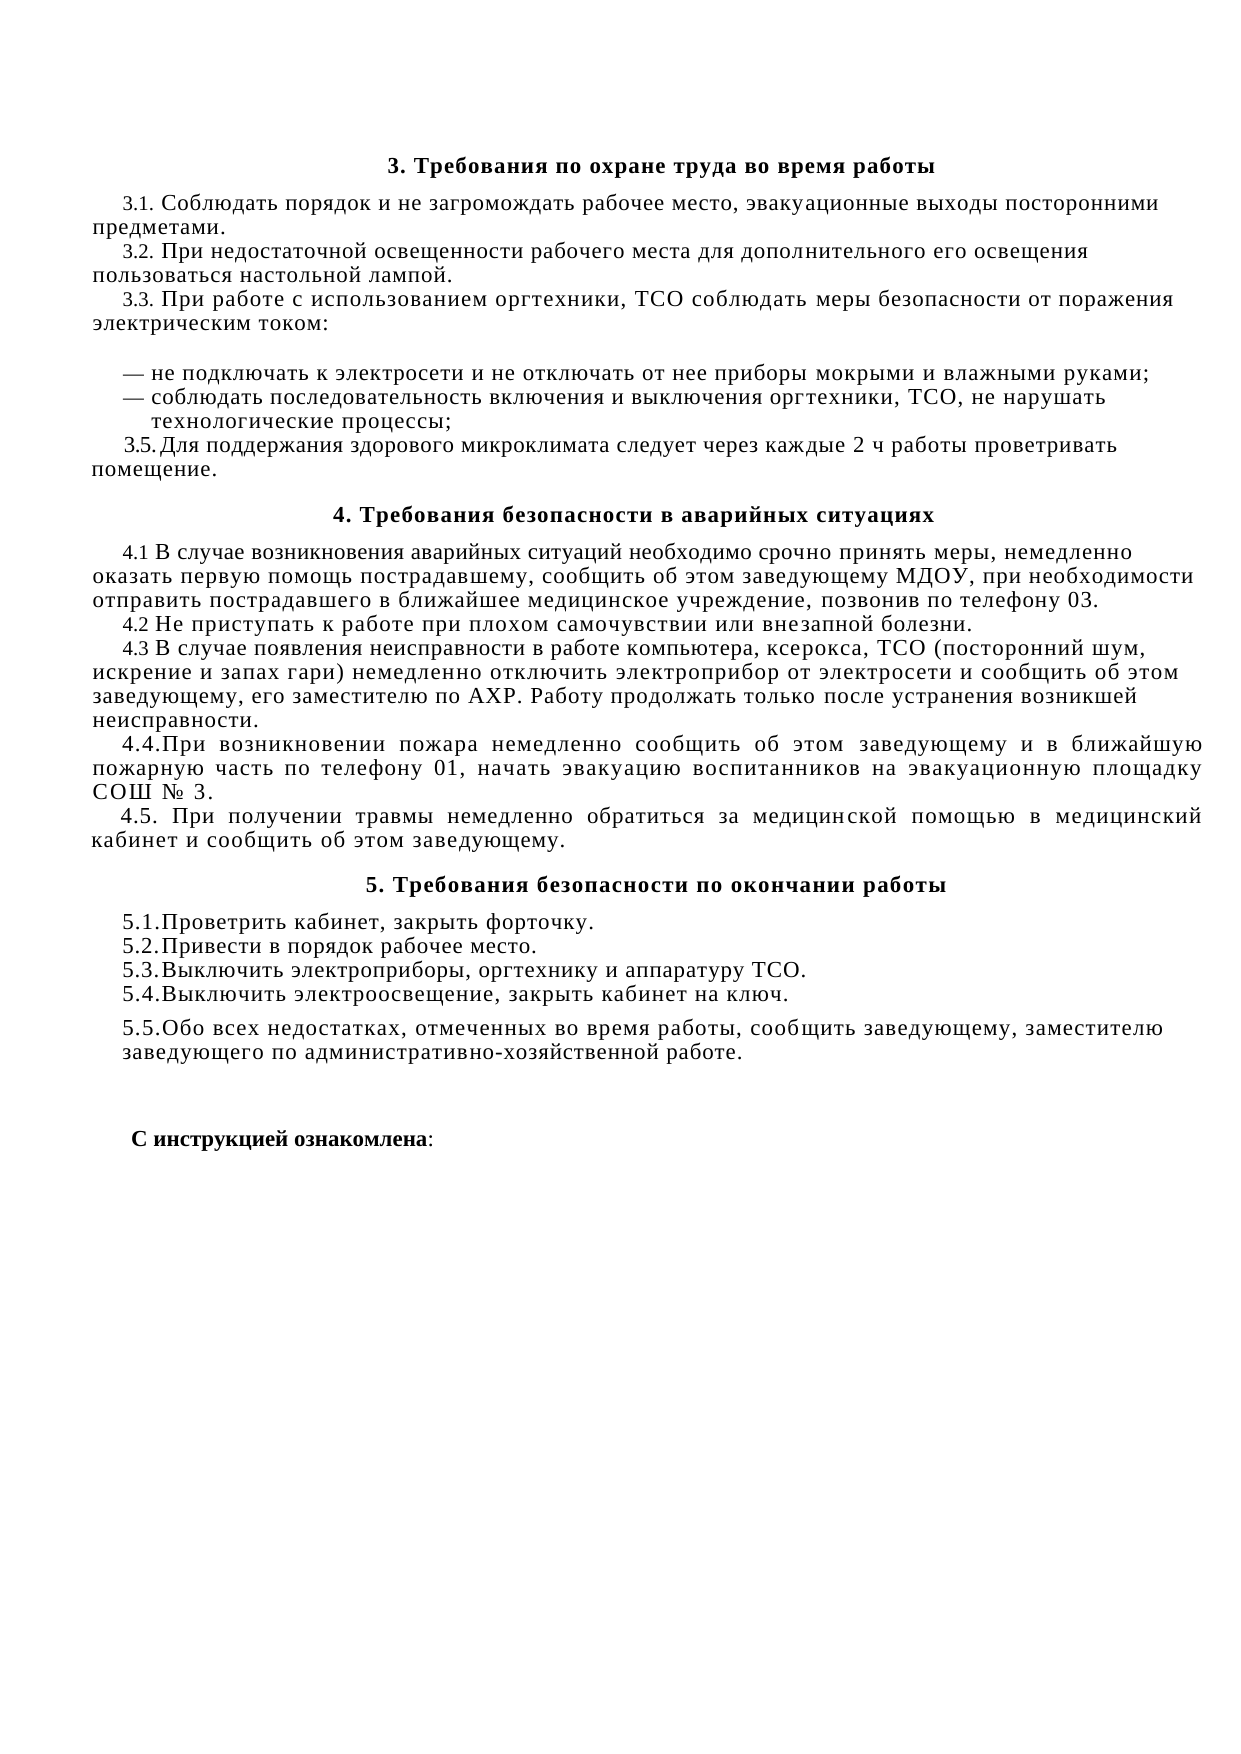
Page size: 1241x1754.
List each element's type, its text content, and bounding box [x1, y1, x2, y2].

list Соблюдать порядок и не загромождать рабочее место, эваку­ационные выходы посторонними предметами. [92, 191, 1203, 239]
text 4. Требования безопасности в аварийных ситуациях [152, 501, 1203, 527]
text 4.4.При возникновении пожара немедленно сообщить об этом заведующему и в ближайшую пожарную часть по телефону 01, начать эвакуацию воспитанников на эвакуационную площадку СОШ № 3. [92, 732, 1203, 804]
text С инструкцией ознакомлена: [91, 1125, 1203, 1152]
list При работе с использованием оргтехники, ТСО соблюдать меры безопасности от поражения электрическим током: [92, 287, 1203, 335]
text 3.5. Для поддержания здорового микроклимата следует через каж­дые 2 ч работы проветривать помещение. [91, 433, 1203, 481]
list Выключить электроосвещение, закрыть кабинет на ключ. [122, 982, 1203, 1006]
list При недостаточной освещенности рабочего места для допол­нительного его освещения пользоваться настольной лампой. [92, 239, 1203, 287]
text 3. Требования по охране труда во время работы [175, 152, 1203, 179]
list Проветрить кабинет, закрыть форточку. [122, 910, 1203, 934]
list соблюдать последовательность включения и выключения орг­техники, ТСО, не нарушать технологические процессы; [123, 385, 1203, 433]
text 4.5. При получении травмы немедленно обратиться за медицин­ской помощью в медицинский кабинет и сообщить об этом заве­дующему. [91, 804, 1202, 852]
text 5. Требования безопасности по окончании работы [161, 871, 1203, 898]
list В случае возникновения аварийных ситуаций необходимо сроч­но принять меры, немедленно оказать первую помощь пострадав­шему, сообщить об этом заведующему МДОУ, при необходимости отправить пострадавшего в ближайшее медицинское учреждение, позвонив по телефону 03. [92, 541, 1203, 612]
list Привести в порядок рабочее место. [122, 934, 1203, 958]
list не подключать к электросети и не отключать от нее приборы мокрыми и влажными руками; [123, 361, 1203, 385]
list В случае появления неисправности в работе компьютера, ксе­рокса, ТСО (посторонний шум, искрение и запах гари) немедлен­но отключить электроприбор от электросети и сообщить об этом заведующему, его заместителю по АХР. Работу продолжать только после устранения возникшей неисправности. [92, 636, 1203, 732]
list Выключить электроприборы, оргтехнику и аппаратуру ТСО. [122, 958, 1203, 982]
list Не приступать к работе при плохом самочувствии или вне­запной болезни. [92, 612, 1203, 636]
text 5.5.Обо всех недостатках, отмеченных во время работы, сооб­щить заведующему, заместителю заведующего по административ­но-хозяйственной работе. [122, 1017, 1182, 1064]
